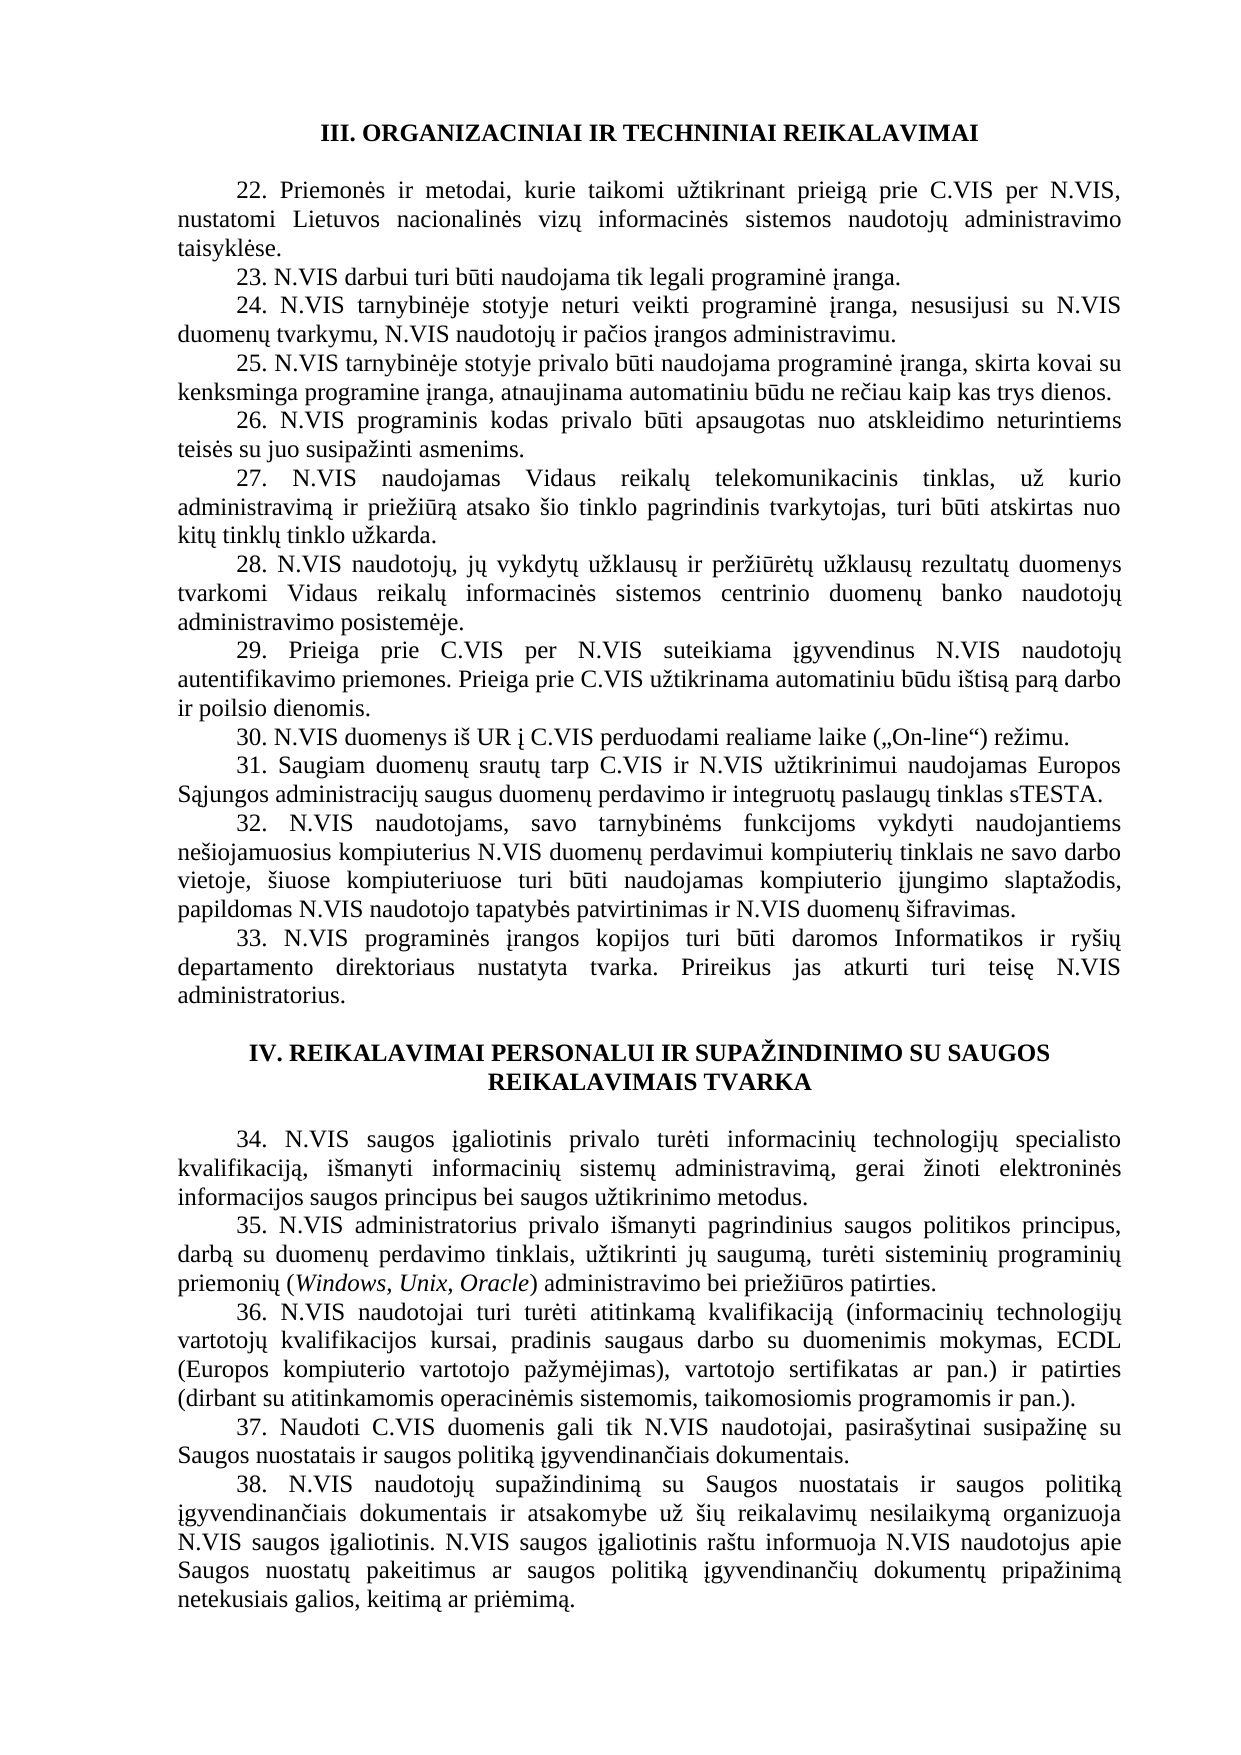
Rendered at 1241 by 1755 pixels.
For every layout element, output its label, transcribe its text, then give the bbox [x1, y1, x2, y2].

text 29. Prieiga prie C.VIS per N.VIS suteikiama įgyvendinus N.VIS naudotojų autentifikavimo priemones. Prieiga prie C.VIS užtikrinama automatiniu būdu ištisą parą darbo ir poilsio dienomis. [177, 636, 1122, 722]
text 25. N.VIS tarnybinėje stotyje privalo būti naudojama programinė įranga, skirta kovai su kenksminga programine įranga, atnaujinama automatiniu būdu ne rečiau kaip kas trys dienos. [177, 348, 1122, 406]
text 37. Naudoti C.VIS duomenis gali tik N.VIS naudotojai, pasirašytinai susipažinę su Saugos nuostatais ir saugos politiką įgyvendinančiais dokumentais. [177, 1412, 1122, 1469]
text 26. N.VIS programinis kodas privalo būti apsaugotas nuo atskleidimo neturintiems teisės su juo susipažinti asmenims. [177, 406, 1122, 463]
text 36. N.VIS naudotojai turi turėti atitinkamą kvalifikaciją (informacinių technologijų vartotojų kvalifikacijos kursai, pradinis saugaus darbo su duomenimis mokymas, ECDL (Europos kompiuterio vartotojo pažymėjimas), vartotojo sertifikatas ar pan.) ir patirties (dirbant su atitinkamomis operacinėmis sistemomis, taikomosiomis programomis ir pan.). [177, 1297, 1122, 1412]
text 35. N.VIS administratorius privalo išmanyti pagrindinius saugos politikos principus, darbą su duomenų perdavimo tinklais, užtikrinti jų saugumą, turėti sisteminių programinių priemonių (Windows, Unix, Oracle) administravimo bei priežiūros patirties. [177, 1211, 1122, 1297]
text 32. N.VIS naudotojams, savo tarnybinėms funkcijoms vykdyti naudojantiems nešiojamuosius kompiuterius N.VIS duomenų perdavimui kompiuterių tinklais ne savo darbo vietoje, šiuose kompiuteriuose turi būti naudojamas kompiuterio įjungimo slaptažodis, papildomas N.VIS naudotojo tapatybės patvirtinimas ir N.VIS duomenų šifravimas. [177, 808, 1122, 923]
text 33. N.VIS programinės įrangos kopijos turi būti daromos Informatikos ir ryšių departamento direktoriaus nustatyta tvarka. Prireikus jas atkurti turi teisę N.VIS administratorius. [177, 923, 1122, 1009]
text 34. N.VIS saugos įgaliotinis privalo turėti informacinių technologijų specialisto kvalifikaciją, išmanyti informacinių sistemų administravimą, gerai žinoti elektroninės informacijos saugos principus bei saugos užtikrinimo metodus. [177, 1124, 1122, 1211]
text IV. REIKALAVIMAI PERSONALUI IR SUPAŽINDINIMO SU SAUGOS REIKALAVIMAIS TVARKA [177, 1038, 1122, 1096]
text 24. N.VIS tarnybinėje stotyje neturi veikti programinė įranga, nesusijusi su N.VIS duomenų tvarkymu, N.VIS naudotojų ir pačios įrangos administravimu. [177, 291, 1122, 348]
text 31. Saugiam duomenų srautų tarp C.VIS ir N.VIS užtikrinimui naudojamas Europos Sąjungos administracijų saugus duomenų perdavimo ir integruotų paslaugų tinklas sTESTA. [177, 751, 1122, 808]
text 30. N.VIS duomenys iš UR į C.VIS perduodami realiame laike („On-line“) režimu. [177, 722, 1122, 751]
text 22. Priemonės ir metodai, kurie taikomi užtikrinant prieigą prie C.VIS per N.VIS, nustatomi Lietuvos nacionalinės vizų informacinės sistemos naudotojų administravimo taisyklėse. [177, 176, 1122, 262]
text 38. N.VIS naudotojų supažindinimą su Saugos nuostatais ir saugos politiką įgyvendinančiais dokumentais ir atsakomybe už šių reikalavimų nesilaikymą organizuoja N.VIS saugos įgaliotinis. N.VIS saugos įgaliotinis raštu informuoja N.VIS naudotojus apie Saugos nuostatų pakeitimus ar saugos politiką įgyvendinančių dokumentų pripažinimą netekusiais galios, keitimą ar priėmimą. [177, 1469, 1122, 1613]
text 23. N.VIS darbui turi būti naudojama tik legali programinė įranga. [177, 262, 1122, 291]
text 28. N.VIS naudotojų, jų vykdytų užklausų ir peržiūrėtų užklausų rezultatų duomenys tvarkomi Vidaus reikalų informacinės sistemos centrinio duomenų banko naudotojų administravimo posistemėje. [177, 549, 1122, 636]
text 27. N.VIS naudojamas Vidaus reikalų telekomunikacinis tinklas, už kurio administravimą ir priežiūrą atsako šio tinklo pagrindinis tvarkytojas, turi būti atskirtas nuo kitų tinklų tinklo užkarda. [177, 463, 1122, 549]
text III. ORGANIZACINIAI IR TECHNINIAI REIKALAVIMAI [177, 118, 1122, 147]
